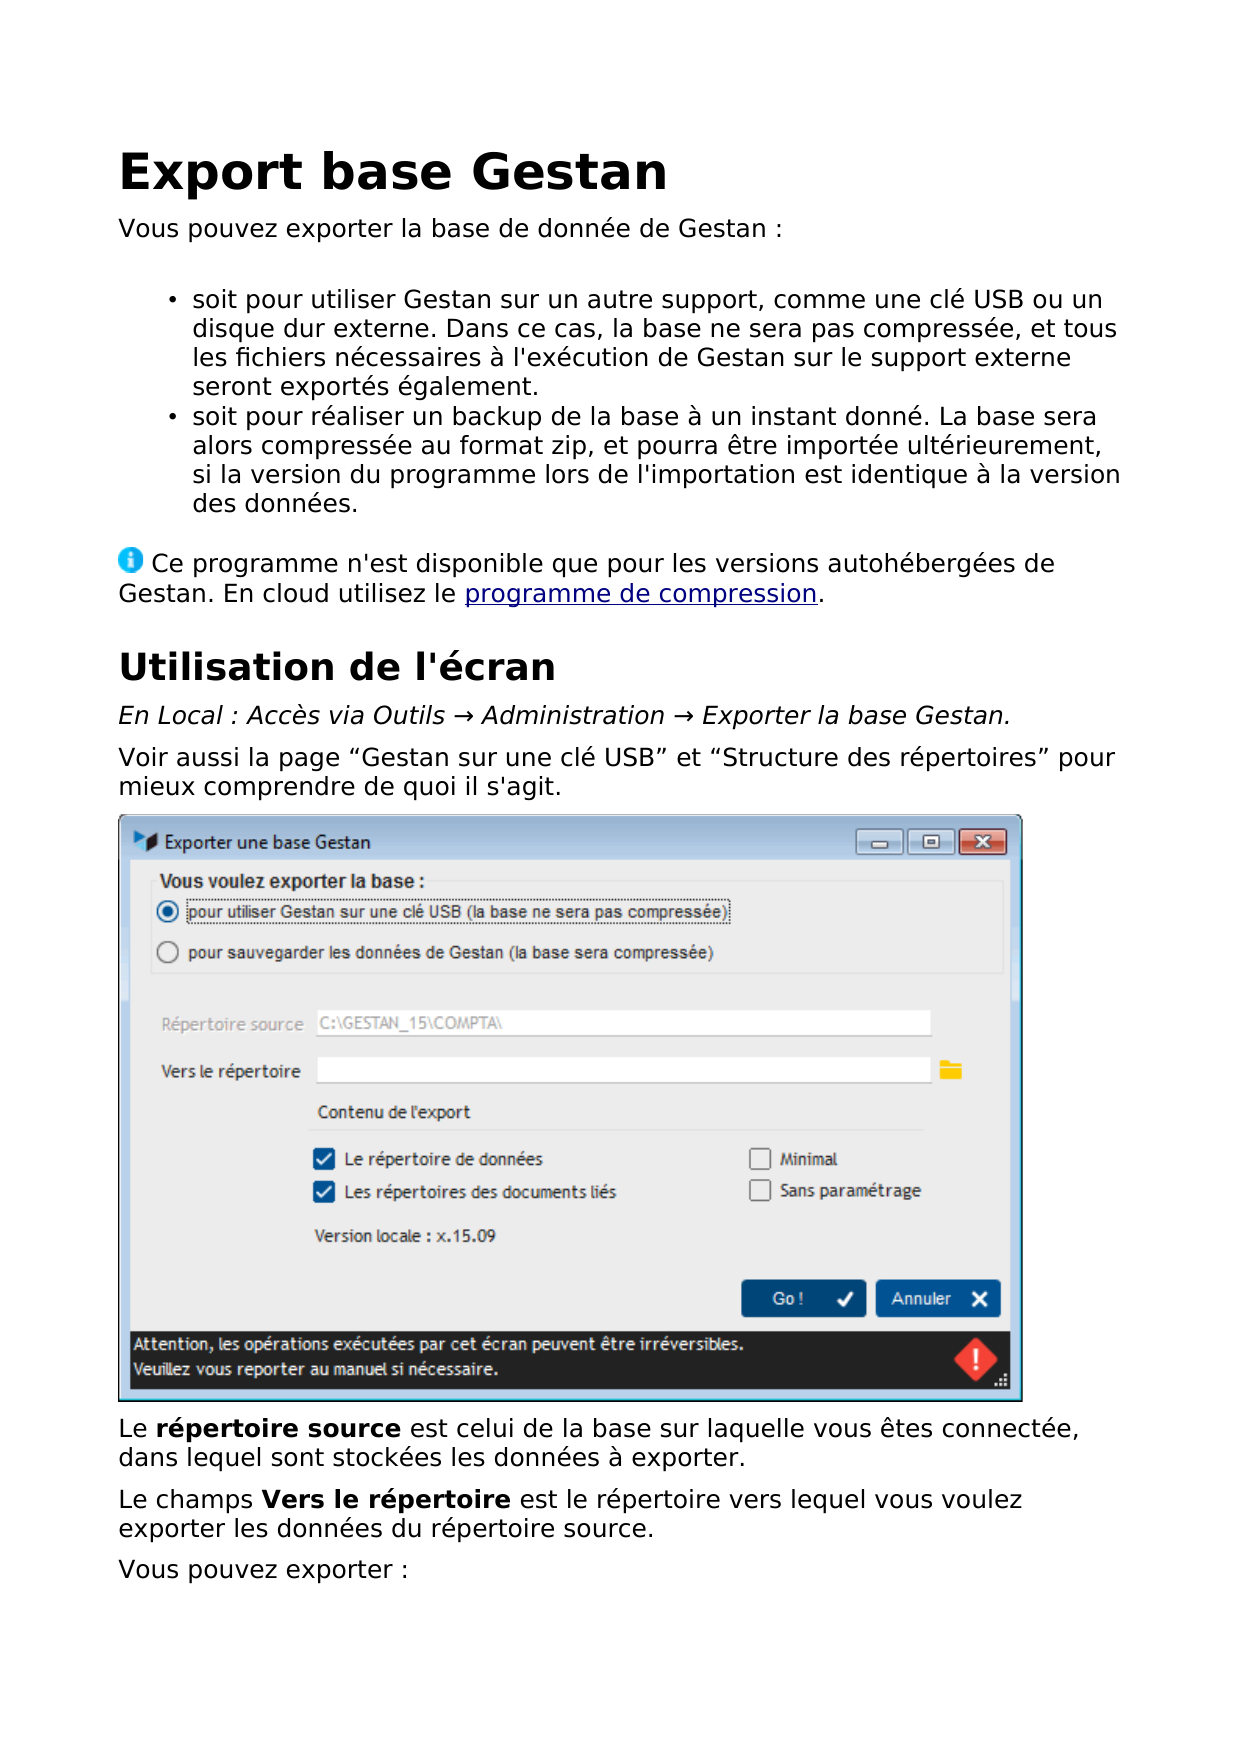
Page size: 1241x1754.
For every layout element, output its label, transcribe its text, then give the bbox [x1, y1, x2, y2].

text Vous pouvez exporter : [118, 1556, 1122, 1585]
list soit pour utiliser Gestan sur un autre support, comme une clé USB ou un disque dur externe. Dans ce cas, la base ne sera pas compressée, et tous les fichiers nécessaires à l'exécution de Gestan sur le support externe seront exportés également. [177, 285, 1122, 402]
text En Local : Accès via Outils → Administration → Exporter la base Gestan. [118, 702, 1122, 731]
text Voir aussi la page “Gestan sur une clé USB” et “Structure des répertoires” pour mieux comprendre de quoi il s'agit. [118, 743, 1122, 802]
subtitle Utilisation de l'écran [118, 645, 1122, 689]
picture [128, 552, 134, 567]
picture [135, 547, 144, 557]
picture [118, 814, 1023, 1402]
text Le champs Vers le répertoire est le répertoire vers lequel vous voulez exporter les données du répertoire source. [118, 1485, 1122, 1543]
text Vous pouvez exporter la base de donnée de Gestan : [118, 214, 1122, 243]
text Le répertoire source est celui de la base sur laquelle vous êtes connectée, dans lequel sont stockées les données à exporter. [118, 1414, 1122, 1472]
list soit pour réaliser un backup de la base à un instant donné. La base sera alors compressée au format zip, et pourra être importée ultérieurement, si la version du programme lors de l'importation est identique à la version des données. [177, 402, 1122, 518]
picture [134, 563, 144, 573]
subtitle Export base Gestan [118, 143, 1122, 201]
picture [118, 562, 129, 573]
picture [118, 547, 128, 557]
text Ce programme n'est disponible que pour les versions autohébergées de Gestan. En cloud utilisez le programme de compression. [118, 548, 1122, 608]
